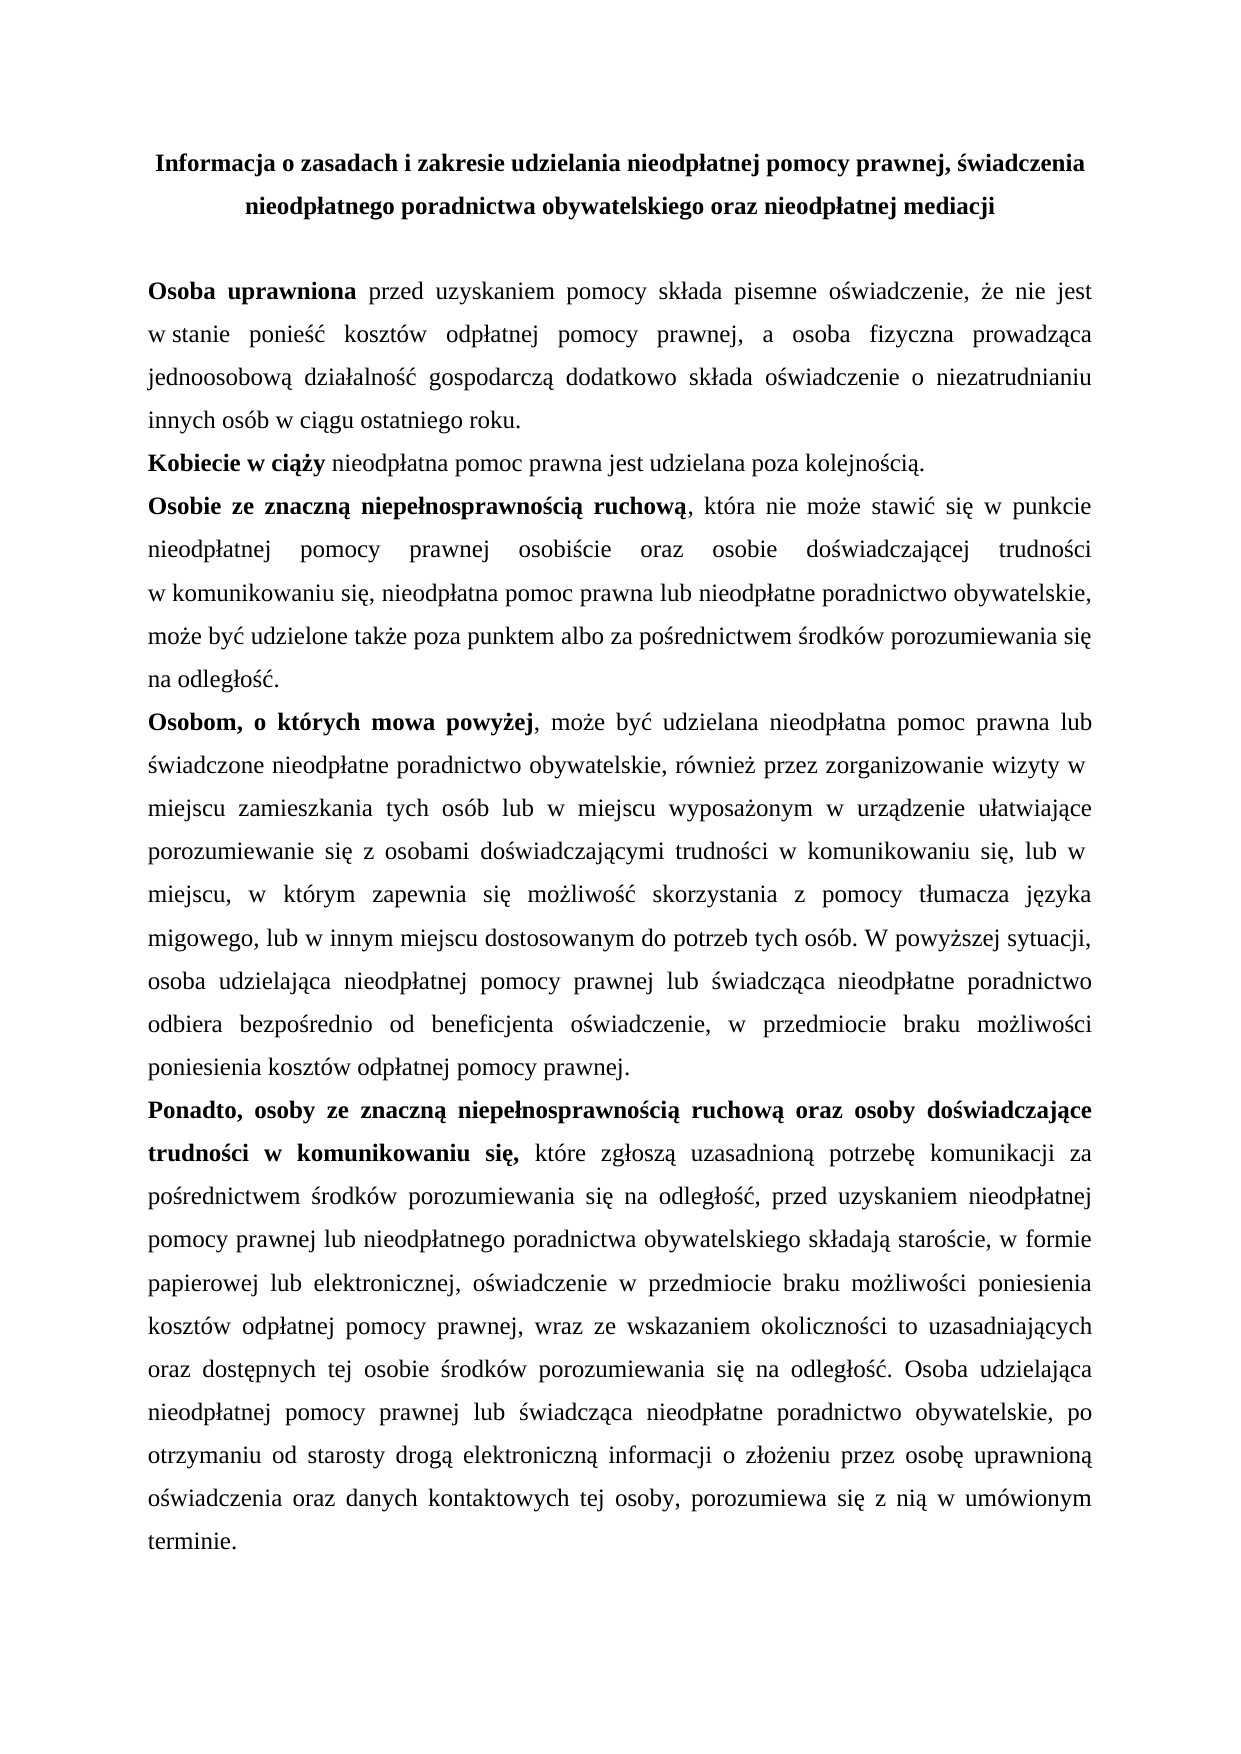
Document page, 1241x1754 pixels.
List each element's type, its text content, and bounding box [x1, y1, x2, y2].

text Osoba uprawniona przed uzyskaniem pomocy składa pisemne oświadczenie, że nie jest w stanie ponieść kosztów odpłatnej pomocy prawnej, a osoba fizyczna prowadząca jednoosobową działalność gospodarczą dodatkowo składa oświadczenie o niezatrudnianiu innych osób w ciągu ostatniego roku. [148, 276, 1093, 434]
text Ponadto, osoby ze znaczną niepełnosprawnością ruchową oraz osoby doświadczające trudności w komunikowaniu się, które zgłoszą uzasadnioną potrzebę komunikacji za pośrednictwem środków porozumiewania się na odległość, przed uzyskaniem nieodpłatnej pomocy prawnej lub nieodpłatnego poradnictwa obywatelskiego składają staroście, w formie papierowej lub elektronicznej, oświadczenie w przedmiocie braku możliwości poniesienia kosztów odpłatnej pomocy prawnej, wraz ze wskazaniem okoliczności to uzasadniających oraz dostępnych tej osobie środków porozumiewania się na odległość. Osoba udzielająca nieodpłatnej pomocy prawnej lub świadcząca nieodpłatne poradnictwo obywatelskie, po otrzymaniu od starosty drogą elektroniczną informacji o złożeniu przez osobę uprawnioną oświadczenia oraz danych kontaktowych tej osoby, porozumiewa się z nią w umówionym terminie. [148, 1095, 1093, 1555]
text Kobiecie w ciąży nieodpłatna pomoc prawna jest udzielana poza kolejnością. [148, 448, 1093, 477]
text Osobie ze znaczną niepełnosprawnością ruchową, która nie może stawić się w punkcie nieodpłatnej pomocy prawnej osobiście oraz osobie doświadczającej trudności w komunikowaniu się, nieodpłatna pomoc prawna lub nieodpłatne poradnictwo obywatelskie, może być udzielone także poza punktem albo za pośrednictwem środków porozumiewania się na odległość. [148, 491, 1093, 693]
text Osobom, o których mowa powyżej, może być udzielana nieodpłatna pomoc prawna lub świadczone nieodpłatne poradnictwo obywatelskie, również przez zorganizowanie wizyty w miejscu zamieszkania tych osób lub w miejscu wyposażonym w urządzenie ułatwiające porozumiewanie się z osobami doświadczającymi trudności w komunikowaniu się, lub w miejscu, w którym zapewnia się możliwość skorzystania z pomocy tłumacza języka migowego, lub w innym miejscu dostosowanym do potrzeb tych osób. W powyższej sytuacji, osoba udzielająca nieodpłatnej pomocy prawnej lub świadcząca nieodpłatne poradnictwo odbiera bezpośrednio od beneficjenta oświadczenie, w przedmiocie braku możliwości poniesienia kosztów odpłatnej pomocy prawnej. [148, 707, 1093, 1081]
text Informacja o zasadach i zakresie udzielania nieodpłatnej pomocy prawnej, świadczenia nieodpłatnego poradnictwa obywatelskiego oraz nieodpłatnej mediacji [148, 148, 1093, 219]
